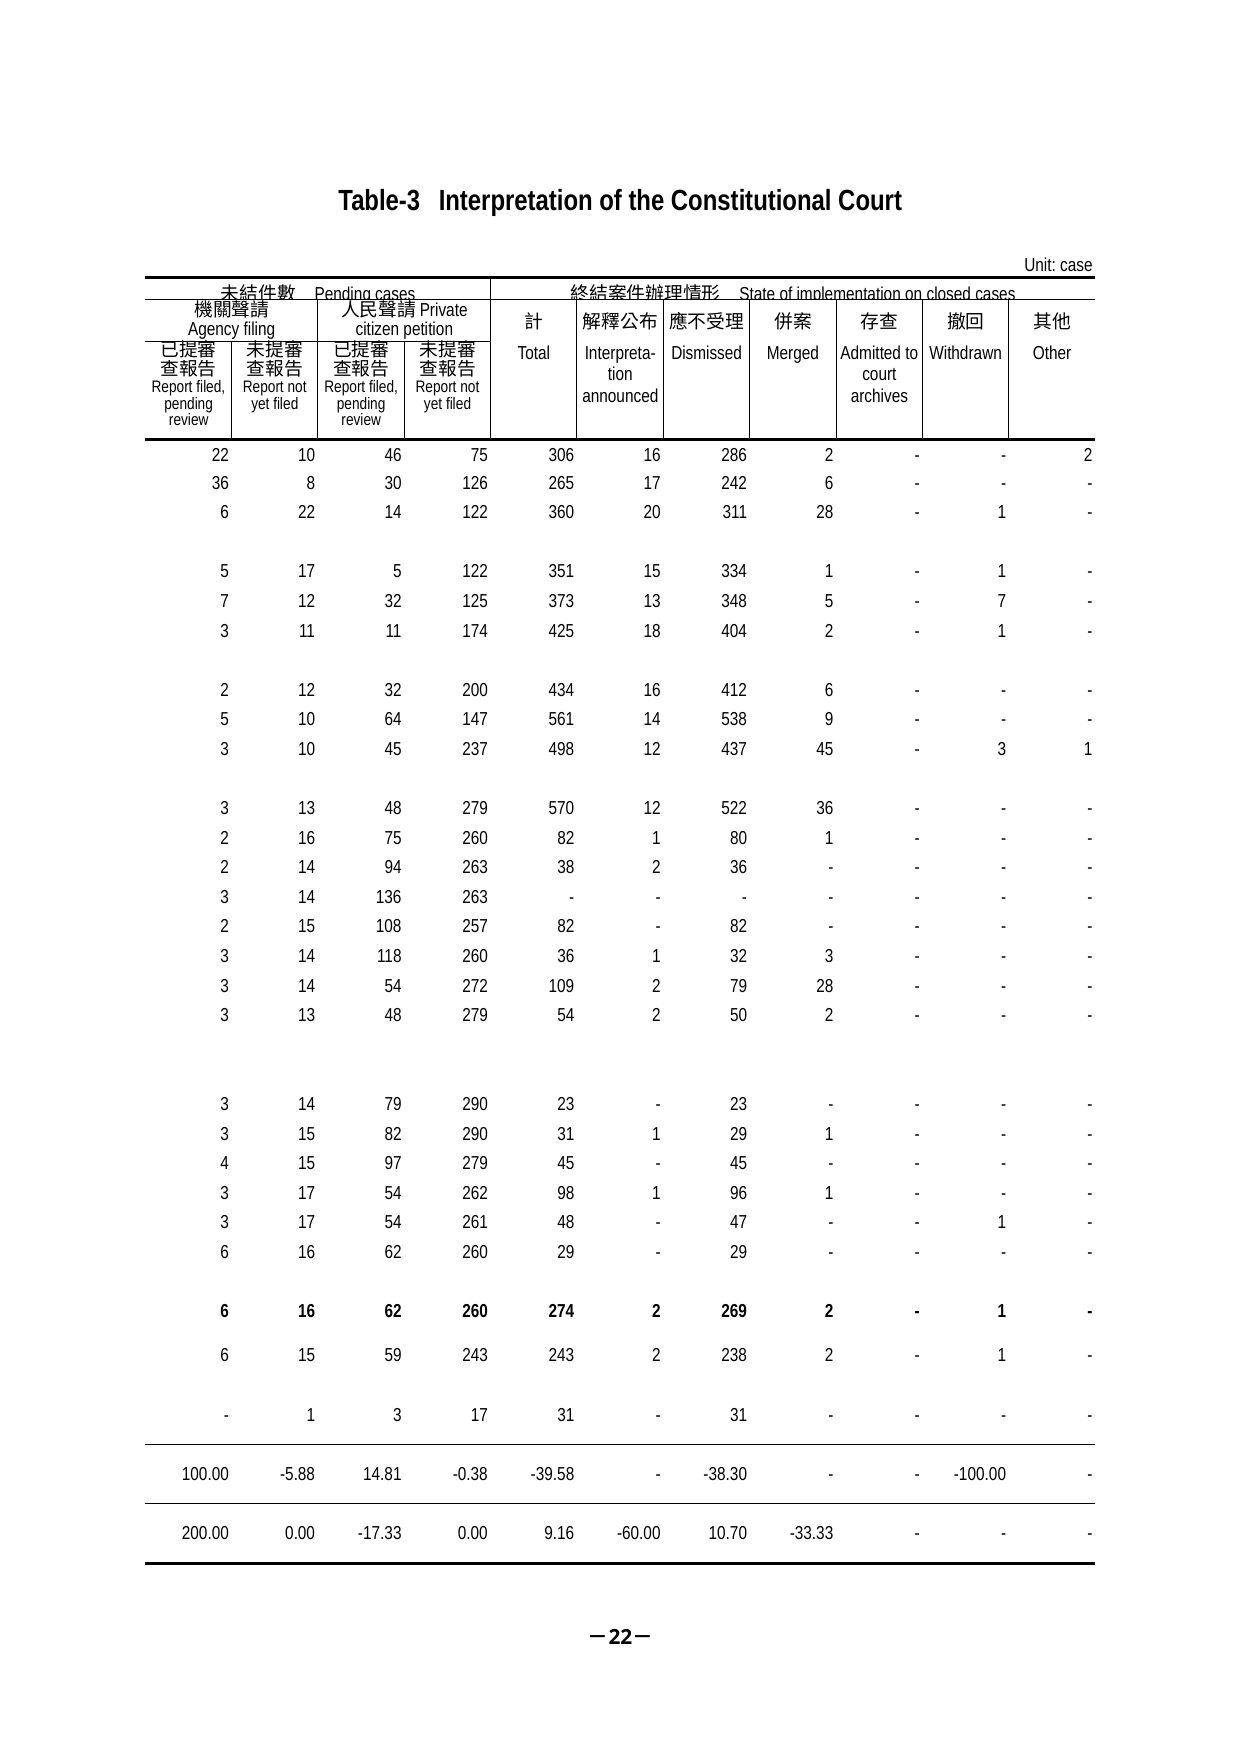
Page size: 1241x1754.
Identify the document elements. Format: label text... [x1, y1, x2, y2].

table_cell - [836, 1089, 922, 1118]
table_cell - [836, 971, 922, 1000]
table_cell - [836, 1445, 922, 1503]
table_cell 96 [663, 1178, 749, 1207]
table_cell - [922, 1000, 1009, 1030]
table_cell - [577, 1445, 663, 1503]
table_cell 32 [663, 941, 749, 971]
table_cell [318, 645, 404, 675]
table_cell - [836, 497, 922, 527]
table_cell - [1009, 911, 1095, 941]
table_cell - [1009, 1089, 1095, 1118]
table_cell 257 [404, 911, 491, 941]
table_cell 6 [145, 1237, 231, 1266]
table_cell 3 [145, 971, 231, 1000]
table_cell 17 [577, 468, 663, 497]
table_cell - [836, 882, 922, 911]
table_cell - [1009, 1296, 1095, 1326]
table_cell [922, 1030, 1009, 1059]
table_cell 1 [577, 941, 663, 971]
table_cell 12 [577, 793, 663, 823]
table_cell [145, 1059, 231, 1089]
table_cell 5 [750, 586, 836, 616]
table_cell 3 [922, 734, 1009, 763]
table_cell 36 [491, 941, 577, 971]
table_cell 75 [404, 441, 491, 468]
table_cell 425 [491, 616, 577, 645]
table_cell 10.70 [663, 1504, 749, 1562]
table_cell [922, 527, 1009, 556]
table_cell [404, 527, 491, 556]
table_cell 31 [663, 1385, 749, 1444]
table_cell 45 [491, 1148, 577, 1178]
table_cell 50 [663, 1000, 749, 1030]
table_cell 28 [750, 497, 836, 527]
table_cell 238 [663, 1326, 749, 1385]
table_cell 54 [318, 1207, 404, 1237]
table_cell - [750, 1089, 836, 1118]
table_cell 31 [491, 1385, 577, 1444]
text Unit: case [148, 254, 1092, 276]
table_cell - [1009, 468, 1095, 497]
table_cell [1009, 764, 1095, 793]
table_cell 14.81 [318, 1445, 404, 1503]
table_cell - [577, 1148, 663, 1178]
table_cell 2 [1009, 441, 1095, 468]
table_cell 290 [404, 1089, 491, 1118]
table_cell 118 [318, 941, 404, 971]
table_cell - [1009, 1326, 1095, 1385]
table_cell 45 [663, 1148, 749, 1178]
table_cell [145, 764, 231, 793]
table_cell - [1009, 586, 1095, 616]
table_cell 29 [663, 1119, 749, 1148]
table_cell [145, 1030, 231, 1059]
table_cell [577, 1030, 663, 1059]
table_cell [577, 764, 663, 793]
table_cell 122 [404, 556, 491, 586]
table_cell 機關聲請 Agency filing [145, 300, 317, 341]
table_cell 32 [318, 675, 404, 704]
table_cell 15 [577, 556, 663, 586]
table_cell 6 [750, 675, 836, 704]
table_cell [404, 645, 491, 675]
table_cell 22 [145, 441, 231, 468]
table_cell 23 [491, 1089, 577, 1118]
table_cell - [1009, 1504, 1095, 1562]
table_cell 48 [318, 793, 404, 823]
table_cell 17 [231, 1207, 318, 1237]
table_cell 94 [318, 852, 404, 882]
table_cell 412 [663, 675, 749, 704]
table_cell - [836, 1207, 922, 1237]
table_cell [318, 764, 404, 793]
table_cell 243 [404, 1326, 491, 1385]
table_cell 計 [491, 300, 576, 341]
table_cell 5 [318, 556, 404, 586]
table_cell - [1009, 1207, 1095, 1237]
table_cell - [836, 468, 922, 497]
table_cell 3 [318, 1385, 404, 1444]
table_cell [750, 1266, 836, 1296]
table_cell - [836, 823, 922, 852]
table_cell 其他 [1009, 300, 1095, 341]
table_cell - [836, 793, 922, 823]
table_cell - [1009, 823, 1095, 852]
table_cell [750, 645, 836, 675]
table_cell 279 [404, 1148, 491, 1178]
table_cell 1 [577, 823, 663, 852]
table_cell [577, 1059, 663, 1089]
table_cell 2 [145, 675, 231, 704]
table_cell 64 [318, 704, 404, 734]
table_cell - [922, 941, 1009, 971]
table_cell 3 [145, 1178, 231, 1207]
table_cell 17 [404, 1385, 491, 1444]
table_cell 9 [750, 704, 836, 734]
table_cell Report filed, pending review [145, 379, 231, 438]
table_cell 47 [663, 1207, 749, 1237]
table_cell 48 [318, 1000, 404, 1030]
table_cell - [922, 852, 1009, 882]
table_cell 3 [145, 734, 231, 763]
table_cell - [145, 1385, 231, 1444]
table_cell -33.33 [750, 1504, 836, 1562]
table_cell 15 [231, 911, 318, 941]
table_cell 434 [491, 675, 577, 704]
table_cell - [922, 1178, 1009, 1207]
table_cell 272 [404, 971, 491, 1000]
table_cell 3 [145, 882, 231, 911]
table_cell 82 [663, 911, 749, 941]
table_cell [231, 1266, 318, 1296]
table_cell [318, 527, 404, 556]
table_cell -5.88 [231, 1445, 318, 1503]
table_cell - [1009, 1237, 1095, 1266]
table_cell 3 [145, 1000, 231, 1030]
table_cell 2 [145, 823, 231, 852]
table_cell 38 [491, 852, 577, 882]
table_cell [836, 527, 922, 556]
table_cell 54 [491, 1000, 577, 1030]
table_cell 1 [922, 1326, 1009, 1385]
table_cell - [836, 1178, 922, 1207]
table_cell [663, 1059, 749, 1089]
table_cell 100.00 [145, 1445, 231, 1503]
table_cell - [577, 1089, 663, 1118]
table_cell - [922, 882, 1009, 911]
table_cell 16 [231, 1237, 318, 1266]
table_cell 3 [145, 793, 231, 823]
table_cell [231, 764, 318, 793]
table_cell [922, 764, 1009, 793]
table_cell Dismissed [664, 341, 749, 438]
table_cell [145, 1266, 231, 1296]
table_cell 8 [231, 468, 318, 497]
table_cell - [663, 882, 749, 911]
table_cell 2 [577, 1000, 663, 1030]
table_cell - [1009, 852, 1095, 882]
table_cell [577, 527, 663, 556]
table_cell 3 [145, 1207, 231, 1237]
table_cell [145, 645, 231, 675]
table_cell 已提審 查報告 [318, 342, 404, 379]
table_cell 570 [491, 793, 577, 823]
table_cell 2 [577, 1326, 663, 1385]
table_cell 54 [318, 971, 404, 1000]
table_cell - [836, 911, 922, 941]
table_cell [231, 1030, 318, 1059]
table_cell [1009, 645, 1095, 675]
table_cell 98 [491, 1178, 577, 1207]
table_cell 79 [663, 971, 749, 1000]
table_cell 59 [318, 1326, 404, 1385]
table_cell 0.00 [231, 1504, 318, 1562]
table_cell [750, 1030, 836, 1059]
table_cell 人民聲請Private citizen petition [318, 300, 490, 341]
table_cell 30 [318, 468, 404, 497]
table_cell -100.00 [922, 1445, 1009, 1503]
table_cell 7 [145, 586, 231, 616]
table_cell 9.16 [491, 1504, 577, 1562]
table_cell 279 [404, 793, 491, 823]
table_cell 16 [577, 675, 663, 704]
table_cell - [922, 1089, 1009, 1118]
table_cell [491, 1030, 577, 1059]
table_cell - [922, 675, 1009, 704]
table_cell [836, 764, 922, 793]
table_cell - [836, 852, 922, 882]
table_cell 108 [318, 911, 404, 941]
table_cell [231, 645, 318, 675]
table_cell - [750, 852, 836, 882]
table_cell 未提審 查報告 [405, 342, 490, 379]
table_cell 3 [145, 1119, 231, 1148]
table_cell 14 [231, 941, 318, 971]
table_cell [404, 1030, 491, 1059]
table_cell - [922, 823, 1009, 852]
table_cell 2 [750, 1326, 836, 1385]
table_cell 7 [922, 586, 1009, 616]
table_cell [145, 527, 231, 556]
table_cell [663, 764, 749, 793]
table_cell - [750, 911, 836, 941]
table_cell [404, 1059, 491, 1089]
table_cell 306 [491, 441, 577, 468]
table_cell - [491, 882, 577, 911]
table_cell 36 [663, 852, 749, 882]
table_cell 242 [663, 468, 749, 497]
table_cell Merged [750, 341, 836, 438]
table_cell 1 [577, 1178, 663, 1207]
table_cell 373 [491, 586, 577, 616]
table_cell - [836, 1119, 922, 1148]
table_cell - [836, 616, 922, 645]
table_cell - [922, 971, 1009, 1000]
table_cell - [1009, 1148, 1095, 1178]
table_cell 12 [577, 734, 663, 763]
table_cell - [750, 882, 836, 911]
table_cell 1 [922, 616, 1009, 645]
table_cell - [836, 1326, 922, 1385]
table_cell 404 [663, 616, 749, 645]
table_cell 14 [231, 882, 318, 911]
table_cell -39.58 [491, 1445, 577, 1503]
table_cell 334 [663, 556, 749, 586]
table_cell 351 [491, 556, 577, 586]
table_cell Other [1009, 341, 1095, 438]
table_cell 12 [231, 586, 318, 616]
text Table-3 Interpretation of the Constitutional Court [148, 183, 1092, 217]
table_cell - [1009, 1000, 1095, 1030]
table_cell 311 [663, 497, 749, 527]
table_cell -38.30 [663, 1445, 749, 1503]
table_cell 109 [491, 971, 577, 1000]
table_cell 13 [577, 586, 663, 616]
table_cell 11 [318, 616, 404, 645]
table_cell - [836, 556, 922, 586]
table_cell 1 [231, 1385, 318, 1444]
table_cell 10 [231, 441, 318, 468]
table_cell 286 [663, 441, 749, 468]
table_cell 262 [404, 1178, 491, 1207]
table_cell - [577, 1207, 663, 1237]
table_cell [663, 1030, 749, 1059]
table_cell 2 [750, 1296, 836, 1326]
table_cell 125 [404, 586, 491, 616]
table_cell 0.00 [404, 1504, 491, 1562]
table_cell 79 [318, 1089, 404, 1118]
table_cell - [922, 468, 1009, 497]
table_cell 11 [231, 616, 318, 645]
table_cell 解釋公布 [577, 300, 663, 341]
table_cell [231, 1059, 318, 1089]
table_cell [1009, 527, 1095, 556]
table_cell - [836, 586, 922, 616]
table_cell - [577, 911, 663, 941]
table_cell 498 [491, 734, 577, 763]
table_cell 2 [577, 1296, 663, 1326]
table_cell 348 [663, 586, 749, 616]
table_cell 併案 [750, 300, 836, 341]
table_cell 已提審 查報告 [145, 342, 231, 379]
table_cell 28 [750, 971, 836, 1000]
table_cell - [1009, 1119, 1095, 1148]
table_cell 122 [404, 497, 491, 527]
table_cell - [922, 1148, 1009, 1178]
table_cell 3 [145, 1089, 231, 1118]
table_cell 16 [231, 823, 318, 852]
table_cell -0.38 [404, 1445, 491, 1503]
table_cell 應不受理 [664, 300, 749, 341]
table_cell 14 [318, 497, 404, 527]
table_cell 561 [491, 704, 577, 734]
table_cell 5 [145, 556, 231, 586]
table_cell - [922, 441, 1009, 468]
table_cell - [750, 1385, 836, 1444]
table_cell 1 [750, 823, 836, 852]
table_cell [404, 764, 491, 793]
table_cell - [922, 911, 1009, 941]
table_cell 14 [231, 1089, 318, 1118]
table_cell 237 [404, 734, 491, 763]
table_cell 13 [231, 793, 318, 823]
table_cell - [922, 1237, 1009, 1266]
table_cell - [836, 1385, 922, 1444]
table_cell - [836, 941, 922, 971]
table_cell 2 [577, 971, 663, 1000]
table_cell 82 [491, 911, 577, 941]
table_cell 279 [404, 1000, 491, 1030]
table_cell [318, 1030, 404, 1059]
table_cell 1 [577, 1119, 663, 1148]
table_cell 31 [491, 1119, 577, 1148]
table_cell Report not yet filed [405, 379, 490, 438]
table_cell 10 [231, 704, 318, 734]
table_cell - [836, 704, 922, 734]
table_cell 13 [231, 1000, 318, 1030]
table_cell 32 [318, 586, 404, 616]
table_cell [922, 645, 1009, 675]
table_cell 20 [577, 497, 663, 527]
table_cell 2 [750, 1000, 836, 1030]
table_cell - [836, 441, 922, 468]
table_cell [491, 1266, 577, 1296]
table_cell 17 [231, 556, 318, 586]
table_cell [922, 1059, 1009, 1089]
table_cell [491, 645, 577, 675]
table_cell - [836, 1504, 922, 1562]
table_cell 45 [750, 734, 836, 763]
table_cell 16 [231, 1296, 318, 1326]
table_cell - [1009, 882, 1095, 911]
table_cell -60.00 [577, 1504, 663, 1562]
table_cell 260 [404, 823, 491, 852]
table_cell - [1009, 616, 1095, 645]
table_cell - [836, 1296, 922, 1326]
table_cell 15 [231, 1148, 318, 1178]
table_cell - [1009, 1178, 1095, 1207]
table_cell [663, 645, 749, 675]
table_cell 未提審 查報告 [232, 342, 317, 379]
table_cell 174 [404, 616, 491, 645]
table_cell -17.33 [318, 1504, 404, 1562]
table_cell [836, 645, 922, 675]
table_cell - [836, 734, 922, 763]
table_cell 29 [663, 1237, 749, 1266]
table_cell [1009, 1059, 1095, 1089]
table_cell [577, 645, 663, 675]
table_cell [750, 764, 836, 793]
table_cell - [1009, 793, 1095, 823]
table_cell 14 [231, 852, 318, 882]
table_cell 1 [750, 1178, 836, 1207]
table_cell 1 [922, 497, 1009, 527]
table_cell [922, 1266, 1009, 1296]
table_cell - [1009, 1445, 1095, 1503]
table_cell 22 [231, 497, 318, 527]
table_cell 29 [491, 1237, 577, 1266]
table_cell - [1009, 941, 1095, 971]
table_cell 1 [922, 556, 1009, 586]
table_cell 82 [318, 1119, 404, 1148]
table_cell 290 [404, 1119, 491, 1148]
table_cell 10 [231, 734, 318, 763]
table_cell 15 [231, 1119, 318, 1148]
table_cell - [1009, 971, 1095, 1000]
table_cell 3 [145, 616, 231, 645]
table_cell 14 [577, 704, 663, 734]
table_cell [836, 1030, 922, 1059]
table_cell [663, 527, 749, 556]
table_cell 45 [318, 734, 404, 763]
table_cell - [836, 1148, 922, 1178]
table_cell Total [491, 341, 576, 438]
table_cell 6 [145, 1326, 231, 1385]
table_cell 263 [404, 882, 491, 911]
table_cell - [836, 1237, 922, 1266]
table_cell 14 [231, 971, 318, 1000]
table_cell 243 [491, 1326, 577, 1385]
table_cell - [750, 1237, 836, 1266]
table_cell 265 [491, 468, 577, 497]
table_cell 3 [750, 941, 836, 971]
table_cell [491, 1059, 577, 1089]
table_cell - [1009, 497, 1095, 527]
table_cell 12 [231, 675, 318, 704]
table_cell 存查 [837, 300, 922, 341]
table_cell 1 [750, 1119, 836, 1148]
table_cell 4 [145, 1148, 231, 1178]
table_cell - [1009, 675, 1095, 704]
table_cell 2 [145, 852, 231, 882]
table_header 終結案件辦理情形 State of implementation on closed cases [491, 279, 1095, 299]
table_cell - [577, 882, 663, 911]
table_cell 80 [663, 823, 749, 852]
table_cell [577, 1266, 663, 1296]
table_cell 48 [491, 1207, 577, 1237]
table_cell 46 [318, 441, 404, 468]
table_cell 97 [318, 1148, 404, 1178]
table_cell - [577, 1237, 663, 1266]
table_cell Report not yet filed [232, 379, 317, 438]
table_cell 54 [318, 1178, 404, 1207]
table_cell 260 [404, 941, 491, 971]
table_cell 1 [922, 1207, 1009, 1237]
table_cell [491, 764, 577, 793]
table_cell - [750, 1445, 836, 1503]
table_cell 75 [318, 823, 404, 852]
table_cell 17 [231, 1178, 318, 1207]
table_cell Admitted to court archives [837, 341, 922, 438]
table_cell - [1009, 1385, 1095, 1444]
table_cell - [750, 1207, 836, 1237]
table_cell 538 [663, 704, 749, 734]
table_cell - [1009, 556, 1095, 586]
table_cell 126 [404, 468, 491, 497]
table_cell [404, 1266, 491, 1296]
table_cell 36 [145, 468, 231, 497]
table_cell 23 [663, 1089, 749, 1118]
table_cell 6 [145, 1296, 231, 1326]
table_cell 136 [318, 882, 404, 911]
table_cell 3 [145, 941, 231, 971]
table_cell 269 [663, 1296, 749, 1326]
table_cell 1 [1009, 734, 1095, 763]
table_cell 18 [577, 616, 663, 645]
table_cell 1 [750, 556, 836, 586]
table_cell 360 [491, 497, 577, 527]
table_cell [750, 527, 836, 556]
table_cell [1009, 1266, 1095, 1296]
table_cell 200.00 [145, 1504, 231, 1562]
table_cell 82 [491, 823, 577, 852]
table_cell [750, 1059, 836, 1089]
table_cell - [922, 704, 1009, 734]
table_cell Withdrawn [923, 341, 1008, 438]
table_cell 5 [145, 704, 231, 734]
table_cell 437 [663, 734, 749, 763]
table_cell 274 [491, 1296, 577, 1326]
table_cell 260 [404, 1237, 491, 1266]
table_cell 260 [404, 1296, 491, 1326]
table_cell - [836, 1000, 922, 1030]
table_cell [491, 527, 577, 556]
table_cell [836, 1059, 922, 1089]
table_cell - [750, 1148, 836, 1178]
table_cell - [922, 1385, 1009, 1444]
table_cell 62 [318, 1296, 404, 1326]
table_cell [318, 1059, 404, 1089]
table_cell 147 [404, 704, 491, 734]
table_cell Report filed, pending review [318, 379, 404, 438]
table_cell [1009, 1030, 1095, 1059]
table_cell 200 [404, 675, 491, 704]
table_cell 撤回 [923, 300, 1008, 341]
table_cell 261 [404, 1207, 491, 1237]
table_cell - [922, 793, 1009, 823]
table_cell - [1009, 704, 1095, 734]
table_cell 36 [750, 793, 836, 823]
table_cell 6 [145, 497, 231, 527]
table_header 未結件數 Pending cases [145, 279, 490, 299]
table_cell [318, 1266, 404, 1296]
table_cell [231, 527, 318, 556]
table_cell 16 [577, 441, 663, 468]
table_cell 2 [750, 616, 836, 645]
table_cell [663, 1266, 749, 1296]
table_cell 2 [145, 911, 231, 941]
table_cell - [922, 1119, 1009, 1148]
table_cell - [836, 675, 922, 704]
table_cell 6 [750, 468, 836, 497]
table_cell 62 [318, 1237, 404, 1266]
table_cell 263 [404, 852, 491, 882]
table_cell 15 [231, 1326, 318, 1385]
table_cell - [577, 1385, 663, 1444]
table_cell 522 [663, 793, 749, 823]
table_cell Interpreta- tion announced [577, 341, 663, 438]
table_cell 2 [577, 852, 663, 882]
table_cell 1 [922, 1296, 1009, 1326]
table_cell 2 [750, 441, 836, 468]
table_cell - [922, 1504, 1009, 1562]
table_cell [836, 1266, 922, 1296]
